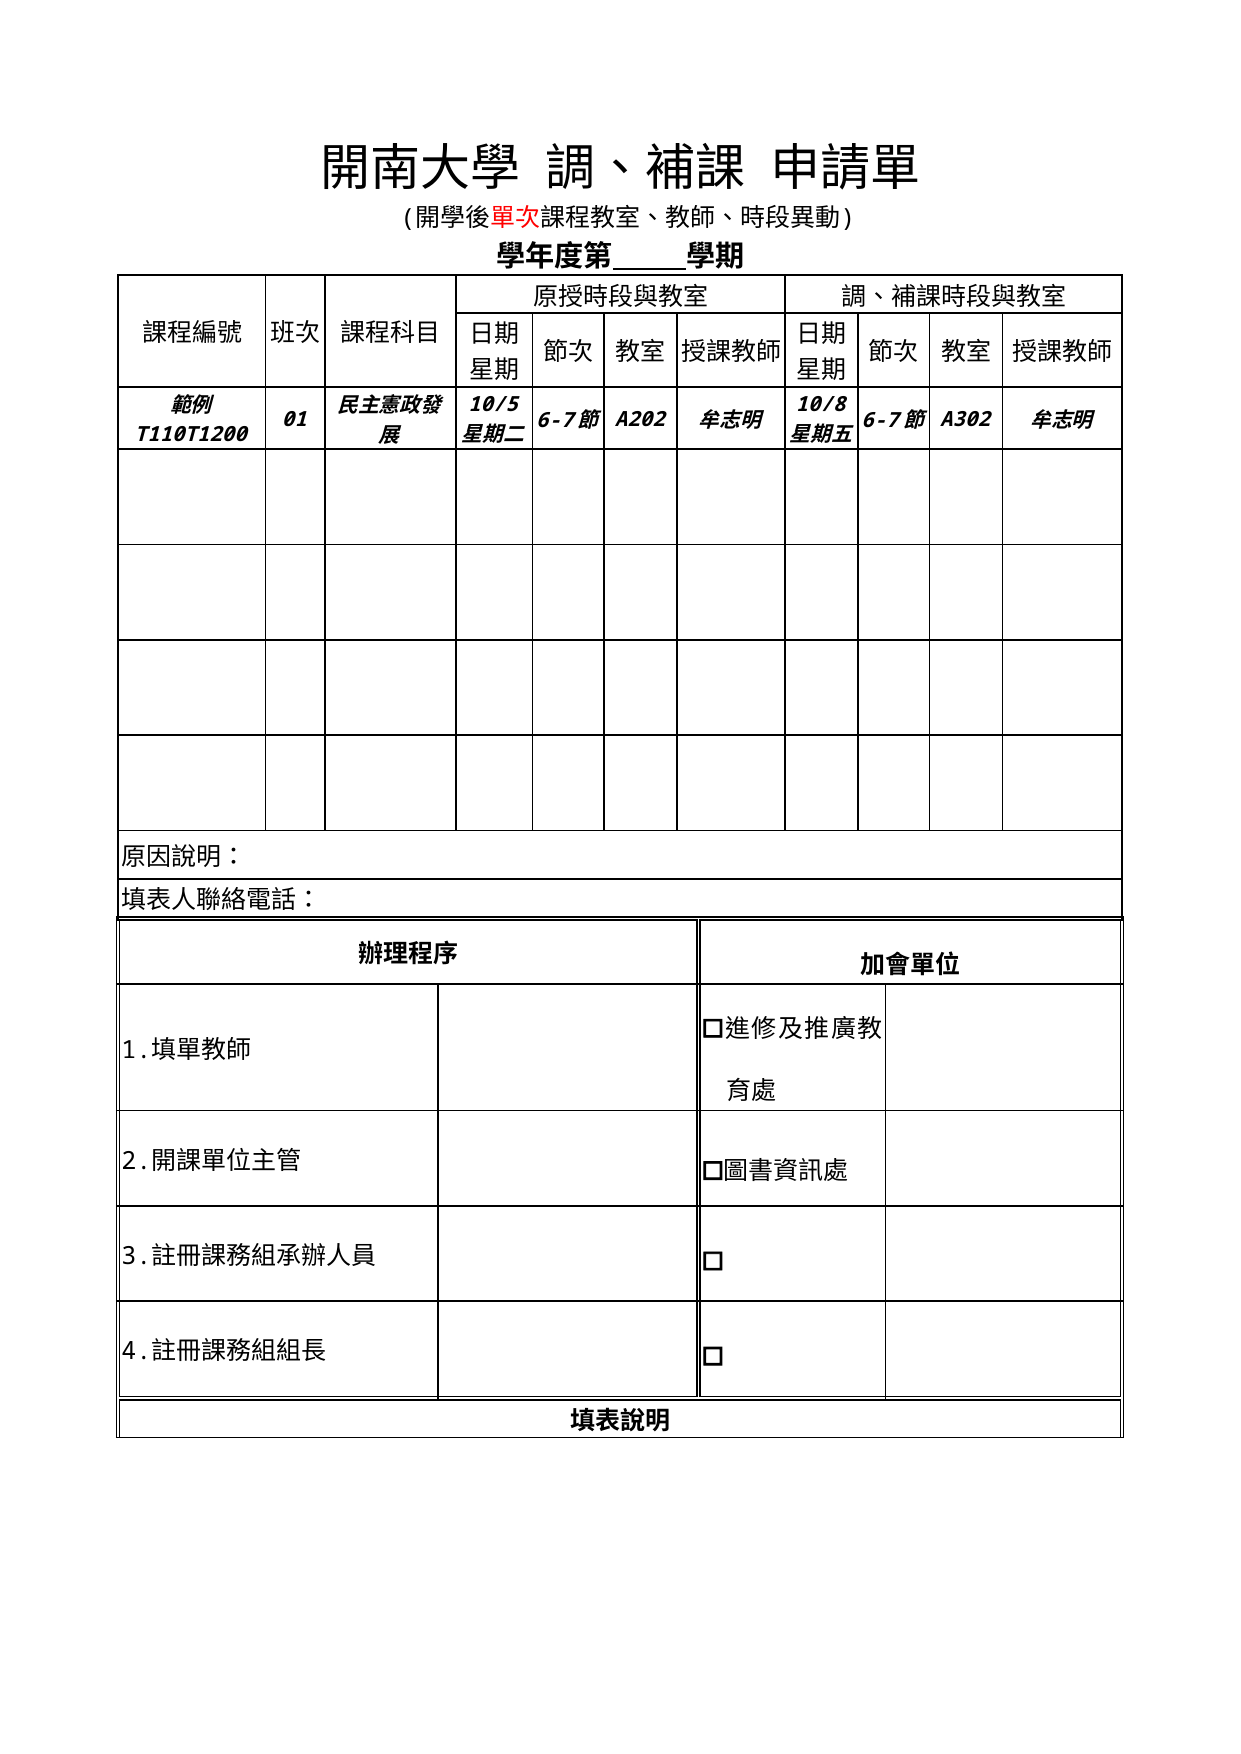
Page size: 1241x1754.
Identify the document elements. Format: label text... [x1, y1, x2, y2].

table_cell [886, 1302, 1120, 1396]
table_cell 日期星期 [457, 314, 532, 386]
table_cell [533, 641, 603, 734]
table_cell [533, 545, 603, 639]
table_cell A302 [930, 388, 1002, 448]
table_cell [930, 736, 1002, 829]
table_cell [859, 641, 929, 734]
table_cell 2.開課單位主管 [120, 1111, 437, 1205]
table_cell [266, 450, 324, 543]
table_cell [326, 545, 455, 639]
table_cell 牟志明 [678, 388, 784, 448]
table_cell A202 [605, 388, 676, 448]
table_cell [439, 985, 696, 1110]
table_cell [786, 545, 857, 639]
table_cell 01 [266, 388, 324, 448]
table_cell 牟志明 [1003, 388, 1121, 448]
table_cell 範例 T110T1200 [119, 388, 265, 448]
table_cell [326, 450, 455, 543]
table_cell [678, 641, 784, 734]
text (開學後單次課程教室、教師、時段異動) [118, 199, 1122, 233]
table_cell [605, 736, 676, 829]
table_cell 6-7節 [533, 388, 603, 448]
table_cell [786, 736, 857, 829]
table_cell 10/5 星期二 [457, 388, 532, 448]
table_cell 進修及推廣教育處 [701, 985, 885, 1110]
table_cell [457, 641, 532, 734]
table_cell 加會單位 [701, 921, 1120, 983]
table_cell [786, 450, 857, 543]
table_cell [605, 641, 676, 734]
table_cell 節次 [859, 314, 929, 386]
table_cell  [701, 1207, 885, 1300]
table_cell [266, 736, 324, 829]
table_cell [678, 545, 784, 639]
table_cell [859, 736, 929, 829]
table_header 班次 [266, 276, 324, 386]
table_cell [859, 450, 929, 543]
table_cell 辦理程序 [120, 921, 696, 983]
table_cell [886, 985, 1120, 1110]
table_cell [1003, 450, 1121, 543]
table_cell [457, 450, 532, 543]
table_cell [859, 545, 929, 639]
table_cell [457, 736, 532, 829]
table_cell [1003, 736, 1121, 829]
table_cell 4.註冊課務組組長 [120, 1302, 437, 1396]
text 開南大學 調、補課 申請單 [118, 127, 1122, 199]
table_cell [326, 736, 455, 829]
table_cell [1003, 545, 1121, 639]
table_cell 授課教師 [1003, 314, 1121, 386]
table_cell [266, 545, 324, 639]
table_cell 教室 [605, 314, 676, 386]
table_cell [119, 641, 265, 734]
table_cell [439, 1207, 696, 1300]
table_cell 填表人聯絡電話： [119, 880, 1121, 916]
table_cell [439, 1302, 696, 1396]
table_cell [886, 1207, 1120, 1300]
table_cell [119, 545, 265, 639]
table_cell [605, 545, 676, 639]
table_cell [326, 641, 455, 734]
table_cell [930, 450, 1002, 543]
text 學年度第 學期 [118, 233, 1122, 274]
table_cell 10/8 星期五 [786, 388, 857, 448]
table_header 調、補課時段與教室 [786, 276, 1121, 312]
table_header 原授時段與教室 [457, 276, 784, 312]
table_cell 日期 星期 [786, 314, 857, 386]
table_cell [533, 450, 603, 543]
table_cell 3.註冊課務組承辦人員 [120, 1207, 437, 1300]
table_cell 6-7節 [859, 388, 929, 448]
table_cell [930, 545, 1002, 639]
table_cell [678, 450, 784, 543]
table_cell 教室 [930, 314, 1002, 386]
table_cell [930, 641, 1002, 734]
table_cell [457, 545, 532, 639]
table_header 課程編號 [119, 276, 265, 386]
table_cell [786, 641, 857, 734]
table_cell [605, 450, 676, 543]
table_cell 節次 [533, 314, 603, 386]
table_cell 授課教師 [678, 314, 784, 386]
table_header 課程科目 [326, 276, 455, 386]
table_cell [266, 641, 324, 734]
table_cell 1.填單教師 [120, 985, 437, 1110]
table_cell [533, 736, 603, 829]
table_cell  [701, 1302, 885, 1396]
table_cell [886, 1111, 1120, 1205]
table_cell [119, 450, 265, 543]
table_cell 填表說明 [120, 1401, 1120, 1437]
table_cell [439, 1111, 696, 1205]
table_cell 民主憲政發展 [326, 388, 455, 448]
table_cell 原因說明： [119, 831, 1121, 878]
table_cell [119, 736, 265, 829]
table_cell 圖書資訊處 [701, 1111, 885, 1205]
table_cell [1003, 641, 1121, 734]
table_cell [678, 736, 784, 829]
